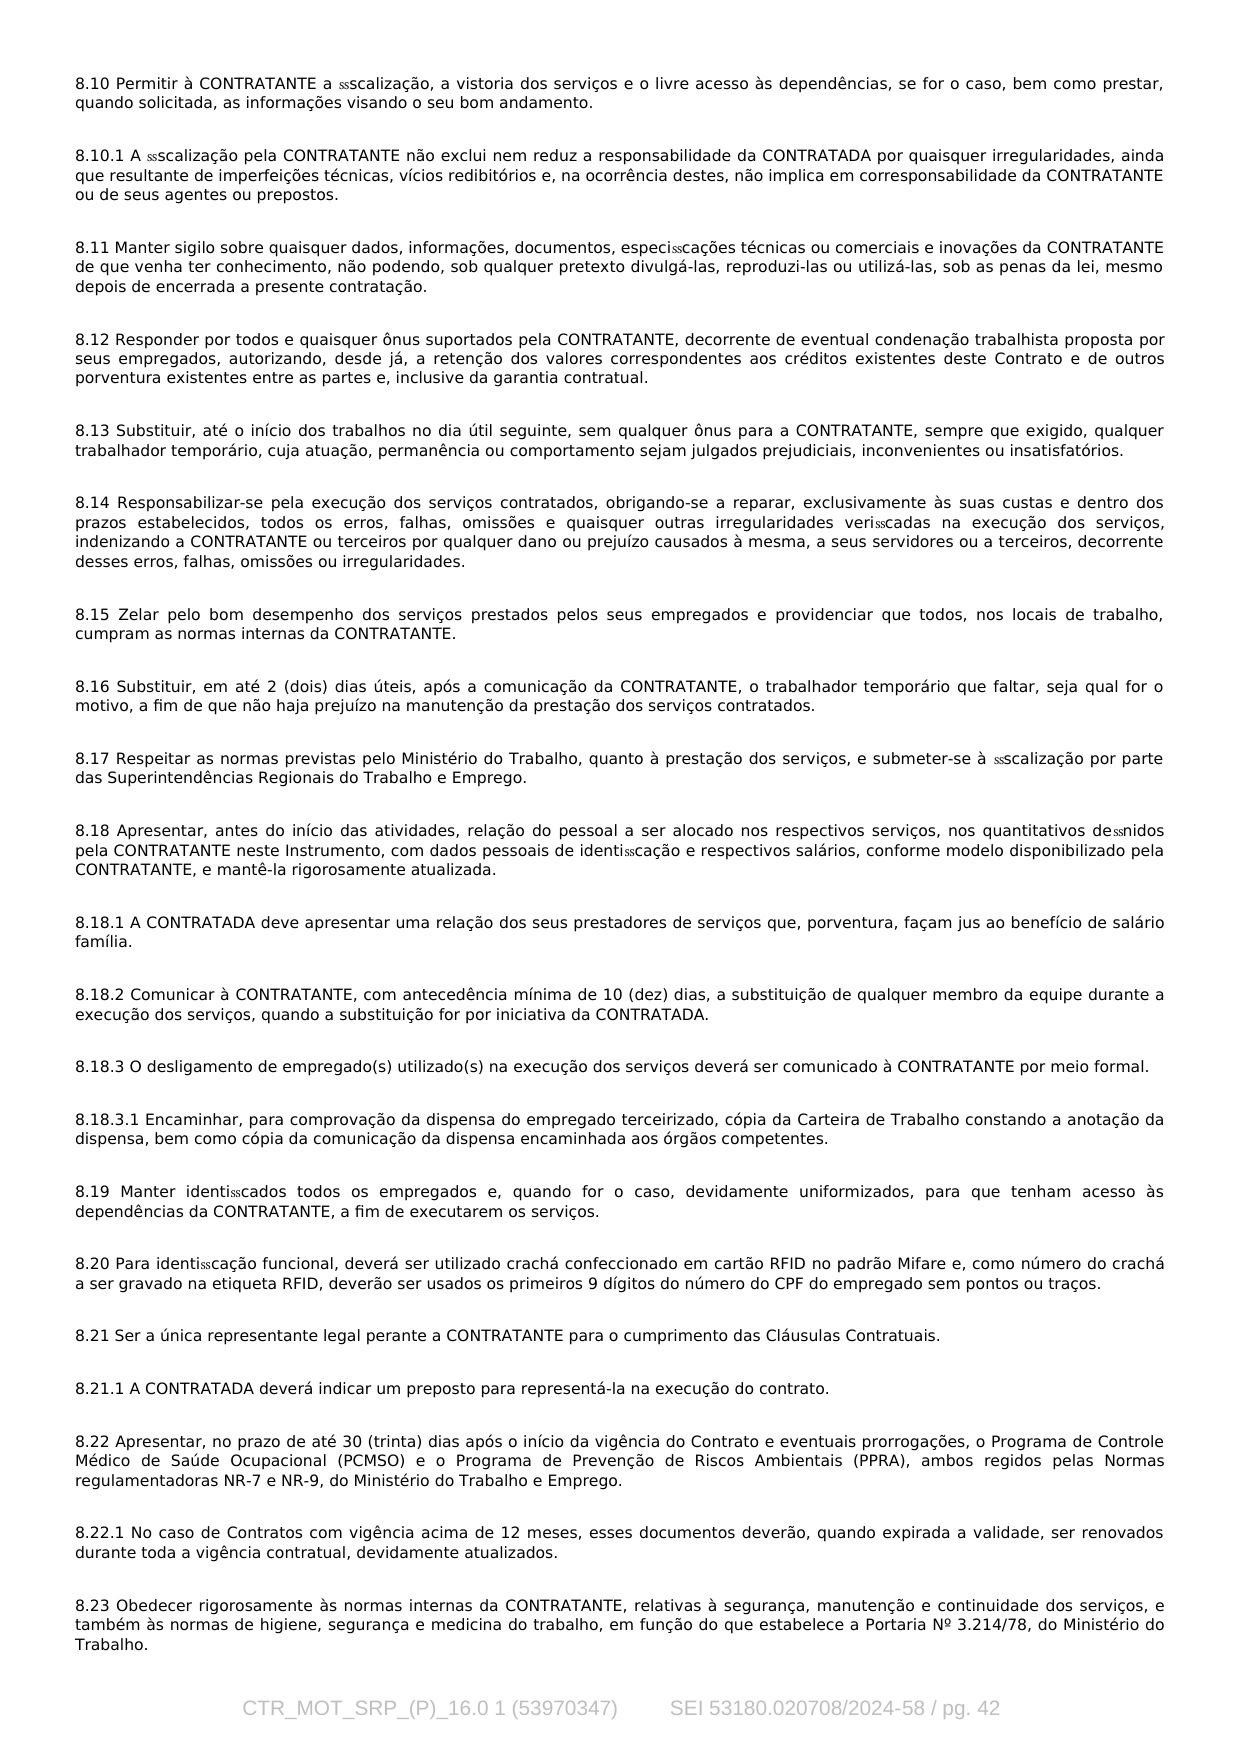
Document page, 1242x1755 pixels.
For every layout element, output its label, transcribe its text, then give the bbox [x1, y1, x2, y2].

text 8.18 Apresentar, antes do início das atividades, relação do pessoal a ser alocado nos respectivos serviços, nos quantitativos denidos pela CONTRATANTE neste Instrumento, com dados pessoais de identicação e respectivos salários, conforme modelo disponibilizado pela CONTRATANTE, e mantê-la rigorosamente atualizada. [75, 822, 1166, 879]
text 8.18.3 O desligamento de empregado(s) utilizado(s) na execução dos serviços deverá ser comunicado à CONTRATANTE por meio formal. [75, 1058, 1166, 1076]
text 8.10.1 A scalização pela CONTRATANTE não exclui nem reduz a responsabilidade da CONTRATADA por quaisquer irregularidades, ainda que resultante de imperfeições técnicas, vícios redibitórios e, na ocorrência destes, não implica em corresponsabilidade da CONTRATANTE ou de seus agentes ou prepostos. [75, 147, 1166, 204]
text 8.21 Ser a única representante legal perante a CONTRATANTE para o cumprimento das Cláusulas Contratuais. [75, 1327, 1166, 1346]
text 8.15 Zelar pelo bom desempenho dos serviços prestados pelos seus empregados e providenciar que todos, nos locais de trabalho, cumpram as normas internas da CONTRATANTE. [75, 606, 1166, 643]
text 8.11 Manter sigilo sobre quaisquer dados, informações, documentos, especicações técnicas ou comerciais e inovações da CONTRATANTE de que venha ter conhecimento, não podendo, sob qualquer pretexto divulgá-las, reproduzi-las ou utilizá-las, sob as penas da lei, mesmo depois de encerrada a presente contratação. [75, 239, 1166, 296]
text 8.12 Responder por todos e quaisquer ônus suportados pela CONTRATANTE, decorrente de eventual condenação trabalhista proposta por seus empregados, autorizando, desde já, a retenção dos valores correspondentes aos créditos existentes deste Contrato e de outros porventura existentes entre as partes e, inclusive da garantia contratual. [75, 331, 1166, 388]
text 8.22 Apresentar, no prazo de até 30 (trinta) dias após o início da vigência do Contrato e eventuais prorrogações, o Programa de Controle Médico de Saúde Ocupacional (PCMSO) e o Programa de Prevenção de Riscos Ambientais (PPRA), ambos regidos pelas Normas regulamentadoras NR-7 e NR-9, do Ministério do Trabalho e Emprego. [75, 1433, 1166, 1490]
text 8.21.1 A CONTRATADA deverá indicar um preposto para representá-la na execução do contrato. [75, 1380, 1166, 1398]
text 8.19 Manter identicados todos os empregados e, quando for o caso, devidamente uniformizados, para que tenham acesso às dependências da CONTRATANTE, a fim de executarem os serviços. [75, 1183, 1166, 1221]
text 8.20 Para identicação funcional, deverá ser utilizado crachá confeccionado em cartão RFID no padrão Mifare e, como número do crachá a ser gravado na etiqueta RFID, deverão ser usados os primeiros 9 dígitos do número do CPF do empregado sem pontos ou traços. [75, 1255, 1166, 1293]
text 8.14 Responsabilizar-se pela execução dos serviços contratados, obrigando-se a reparar, exclusivamente às suas custas e dentro dos prazos estabelecidos, todos os erros, falhas, omissões e quaisquer outras irregularidades vericadas na execução dos serviços, indenizando a CONTRATANTE ou terceiros por qualquer dano ou prejuízo causados à mesma, a seus servidores ou a terceiros, decorrente desses erros, falhas, omissões ou irregularidades. [75, 494, 1166, 571]
text 8.18.3.1 Encaminhar, para comprovação da dispensa do empregado terceirizado, cópia da Carteira de Trabalho constando a anotação da dispensa, bem como cópia da comunicação da dispensa encaminhada aos órgãos competentes. [75, 1111, 1166, 1148]
text 8.13 Substituir, até o início dos trabalhos no dia útil seguinte, sem qualquer ônus para a CONTRATANTE, sempre que exigido, qualquer trabalhador temporário, cuja atuação, permanência ou comportamento sejam julgados prejudiciais, inconvenientes ou insatisfatórios. [75, 422, 1166, 460]
text 8.16 Substituir, em até 2 (dois) dias úteis, após a comunicação da CONTRATANTE, o trabalhador temporário que faltar, seja qual for o motivo, a fim de que não haja prejuízo na manutenção da prestação dos serviços contratados. [75, 678, 1166, 715]
text 8.18.1 A CONTRATADA deve apresentar uma relação dos seus prestadores de serviços que, porventura, façam jus ao benefício de salário família. [75, 914, 1166, 951]
text 8.17 Respeitar as normas previstas pelo Ministério do Trabalho, quanto à prestação dos serviços, e submeter-se à scalização por parte das Superintendências Regionais do Trabalho e Emprego. [75, 750, 1166, 788]
text 8.18.2 Comunicar à CONTRATANTE, com antecedência mínima de 10 (dez) dias, a substituição de qualquer membro da equipe durante a execução dos serviços, quando a substituição for por iniciativa da CONTRATADA. [75, 986, 1166, 1024]
text 8.23 Obedecer rigorosamente às normas internas da CONTRATANTE, relativas à segurança, manutenção e continuidade dos serviços, e também às normas de higiene, segurança e medicina do trabalho, em função do que estabelece a Portaria Nº 3.214/78, do Ministério do Trabalho. [75, 1597, 1166, 1654]
text 8.22.1 No caso de Contratos com vigência acima de 12 meses, esses documentos deverão, quando expirada a validade, ser renovados durante toda a vigência contratual, devidamente atualizados. [75, 1524, 1166, 1562]
text 8.10 Permitir à CONTRATANTE a scalização, a vistoria dos serviços e o livre acesso às dependências, se for o caso, bem como prestar, quando solicitada, as informações visando o seu bom andamento. [75, 75, 1166, 113]
